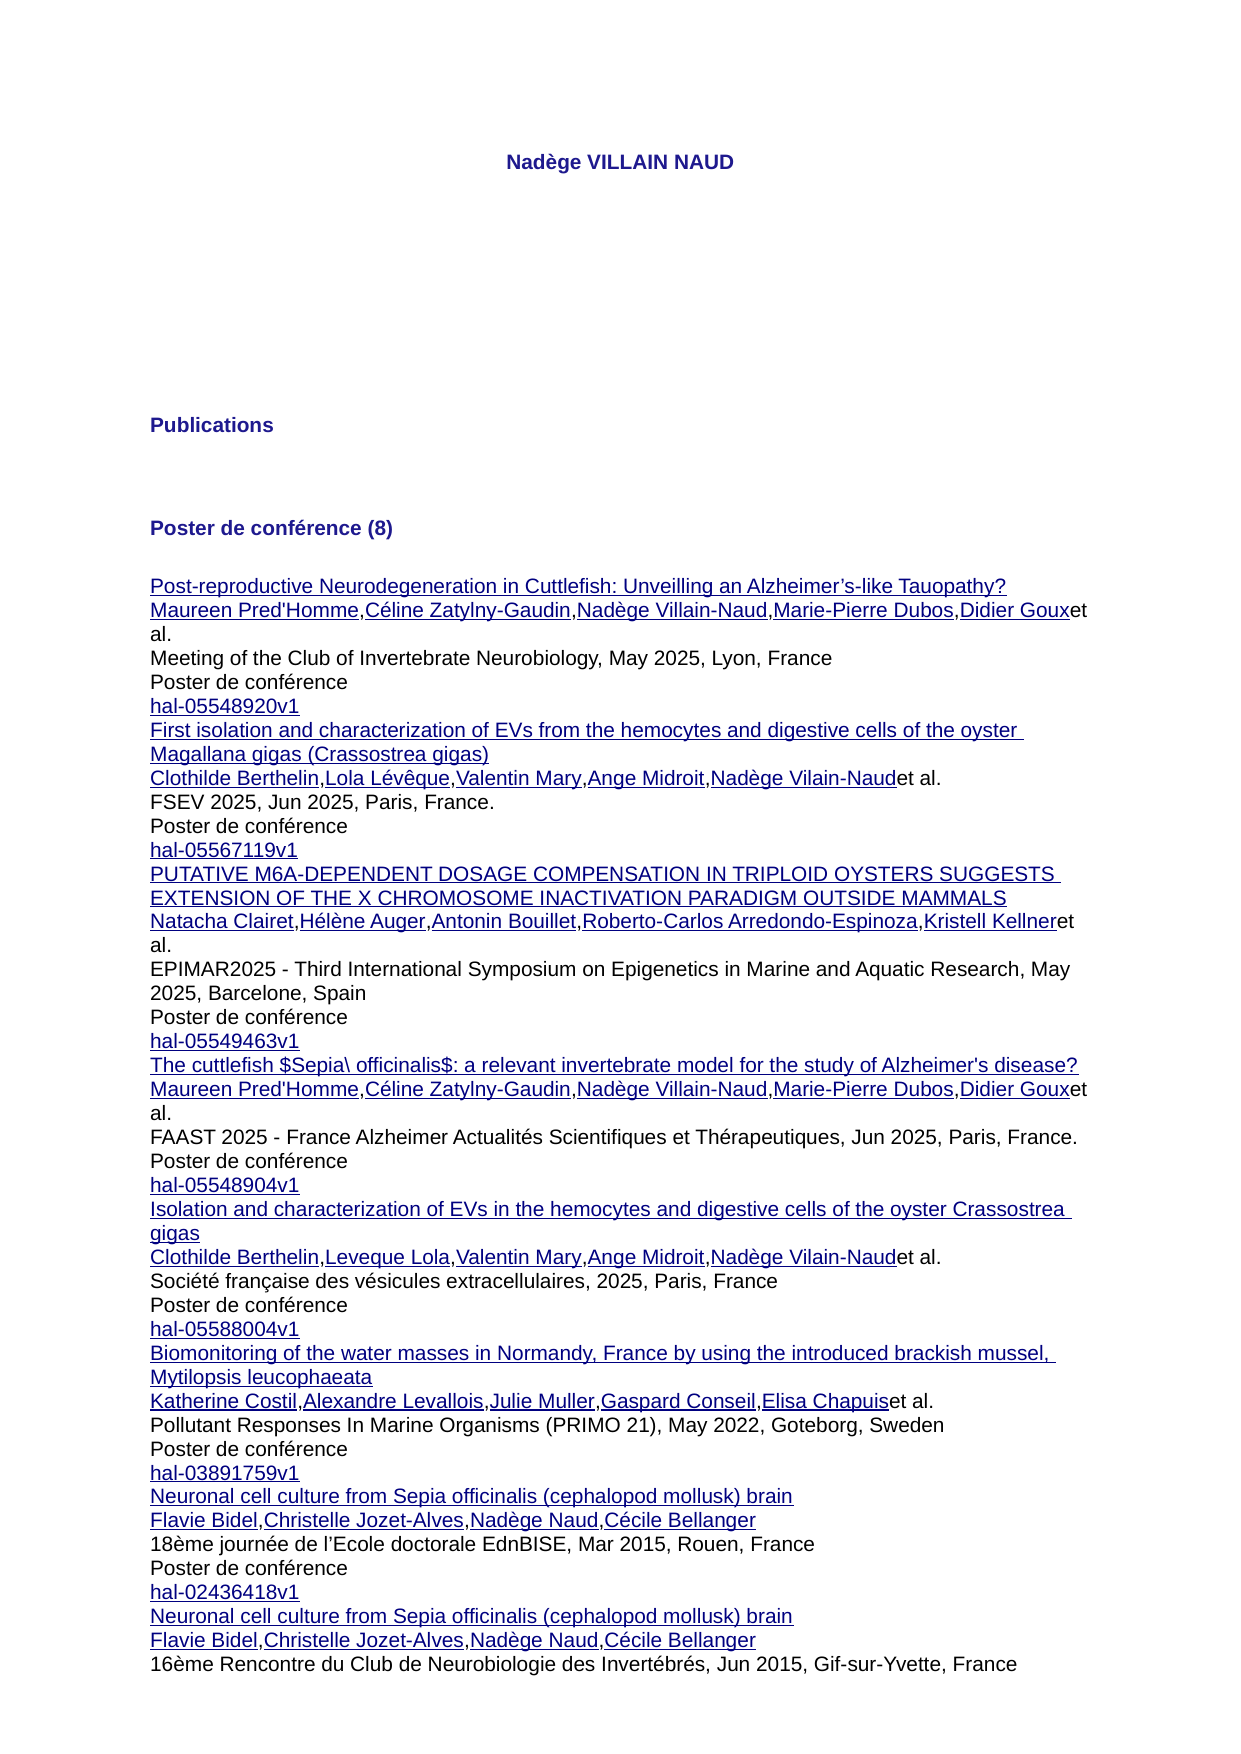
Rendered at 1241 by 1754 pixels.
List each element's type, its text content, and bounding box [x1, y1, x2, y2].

table_cell First isolation and characterization of EVs from the hemocytes and digestive cells of the oyster Magallana gigas (Crassostrea gigas) Clothilde Berthelin,Lola Lévêque,Valentin Mary,Ange Midroit,Nadège Vilain-Naudet al. FSEV 2025, Jun 2025, Paris, France. Poster de conférence hal-05567119v1 [150, 718, 1090, 861]
subtitle Poster de conférence (8) [150, 516, 1090, 539]
subtitle Publications [150, 412, 1090, 436]
subtitle Nadège VILLAIN NAUD [150, 150, 1090, 174]
table_cell Neuronal cell culture from Sepia officinalis (cephalopod mollusk) brain Flavie Bidel,Christelle Jozet-Alves,Nadège Naud,Cécile Bellanger 16ème Rencontre du Club de Neurobiologie des Invertébrés, Jun 2015, Gif-sur-Yvette, France [150, 1604, 1090, 1676]
table_header Post-reproductive Neurodegeneration in Cuttlefish: Unveilling an Alzheimer’s-like Tauopathy? Maureen Pred'Homme,Céline Zatylny-Gaudin,Nadège Villain-Naud,Marie-Pierre Dubos,Didier Gouxet al. Meeting of the Club of Invertebrate Neurobiology, May 2025, Lyon, France Poster de conférence hal-05548920v1 [150, 574, 1090, 718]
table_cell The cuttlefish $Sepia\ officinalis$: a relevant invertebrate model for the study of Alzheimer's disease? Maureen Pred'Homme,Céline Zatylny-Gaudin,Nadège Villain-Naud,Marie-Pierre Dubos,Didier Gouxet al. FAAST 2025 - France Alzheimer Actualités Scientifiques et Thérapeutiques, Jun 2025, Paris, France. Poster de conférence hal-05548904v1 [150, 1053, 1090, 1197]
table_cell Biomonitoring of the water masses in Normandy, France by using the introduced brackish mussel, Mytilopsis leucophaeata Katherine Costil,Alexandre Levallois,Julie Muller,Gaspard Conseil,Elisa Chapuiset al. Pollutant Responses In Marine Organisms (PRIMO 21), May 2022, Goteborg, Sweden Poster de conférence hal-03891759v1 [150, 1341, 1090, 1484]
table_cell PUTATIVE M6A-DEPENDENT DOSAGE COMPENSATION IN TRIPLOID OYSTERS SUGGESTS EXTENSION OF THE X CHROMOSOME INACTIVATION PARADIGM OUTSIDE MAMMALS Natacha Clairet,Hélène Auger,Antonin Bouillet,Roberto-Carlos Arredondo-Espinoza,Kristell Kellneret al. EPIMAR2025 - Third International Symposium on Epigenetics in Marine and Aquatic Research, May 2025, Barcelone, Spain Poster de conférence hal-05549463v1 [150, 861, 1090, 1053]
table_cell Neuronal cell culture from Sepia officinalis (cephalopod mollusk) brain Flavie Bidel,Christelle Jozet-Alves,Nadège Naud,Cécile Bellanger 18ème journée de l’Ecole doctorale EdnBISE, Mar 2015, Rouen, France Poster de conférence hal-02436418v1 [150, 1484, 1090, 1604]
table_cell Isolation and characterization of EVs in the hemocytes and digestive cells of the oyster Crassostrea gigas Clothilde Berthelin,Leveque Lola,Valentin Mary,Ange Midroit,Nadège Vilain-Naudet al. Société française des vésicules extracellulaires, 2025, Paris, France Poster de conférence hal-05588004v1 [150, 1197, 1090, 1341]
